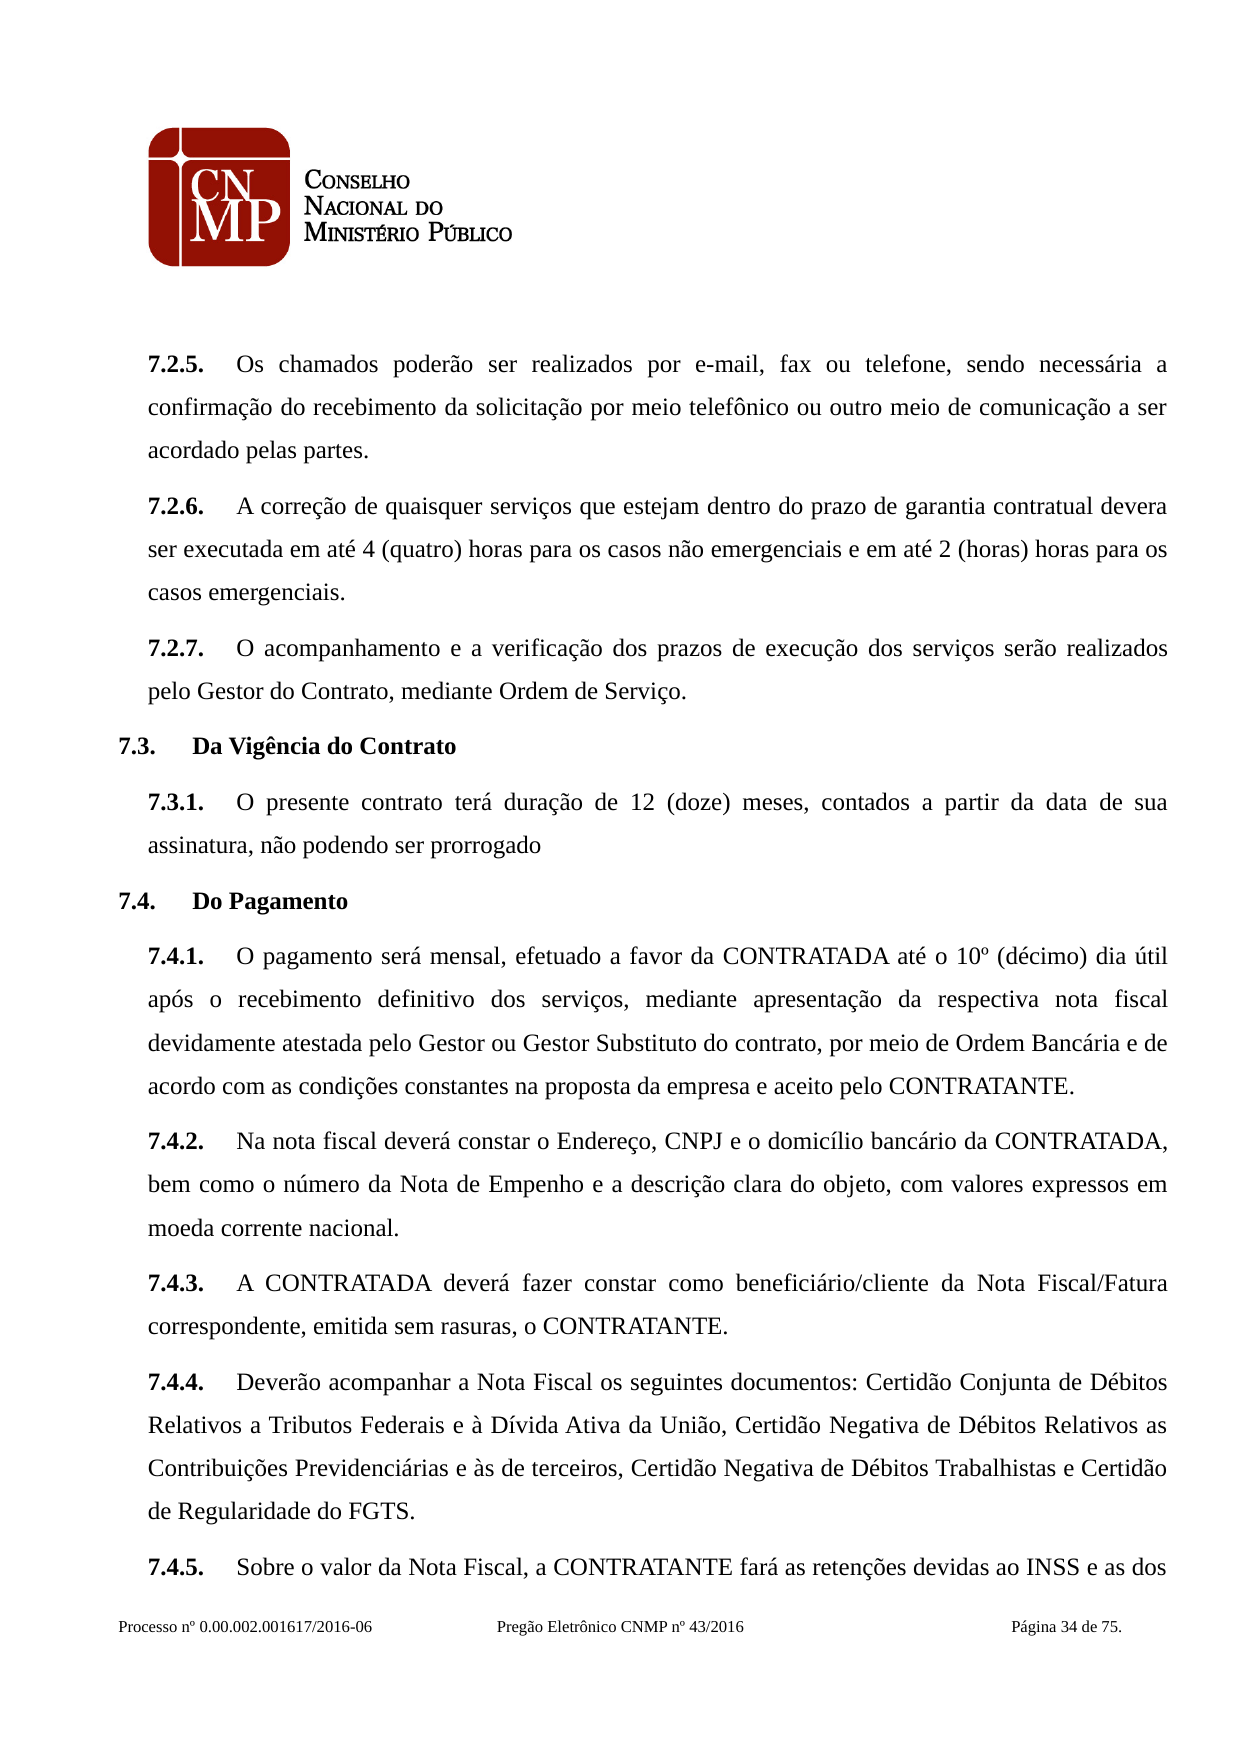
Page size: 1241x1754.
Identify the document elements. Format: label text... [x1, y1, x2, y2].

picture [124, 105, 528, 288]
list A CONTRATADA deverá fazer constar como beneficiário/cliente da Nota Fiscal/Fatura correspondente, emitida sem rasuras, o CONTRATANTE. [148, 1268, 1169, 1340]
list Sobre o valor da Nota Fiscal, a CONTRATANTE fará as retenções devidas ao INSS e as dos [148, 1552, 1169, 1581]
list Do Pagamento [118, 886, 1169, 914]
list Na nota fiscal deverá constar o Endereço, CNPJ e o domicílio bancário da CONTRATADA, bem como o número da Nota de Empenho e a descrição clara do objeto, com valores expressos em moeda corrente nacional. [148, 1126, 1169, 1241]
list Da Vigência do Contrato [118, 731, 1169, 760]
list O presente contrato terá duração de 12 (doze) meses, contados a partir da data de sua assinatura, não podendo ser prorrogado [148, 787, 1169, 859]
list O pagamento será mensal, efetuado a favor da CONTRATADA até o 10º (décimo) dia útil após o recebimento definitivo dos serviços, mediante apresentação da respectiva nota fiscal devidamente atestada pelo Gestor ou Gestor Substituto do contrato, por meio de Ordem Bancária e de acordo com as condições constantes na proposta da empresa e aceito pelo CONTRATANTE. [148, 941, 1169, 1099]
list A correção de quaisquer serviços que estejam dentro do prazo de garantia contratual devera ser executada em até 4 (quatro) horas para os casos não emergenciais e em até 2 (horas) horas para os casos emergenciais. [148, 491, 1169, 606]
list Deverão acompanhar a Nota Fiscal os seguintes documentos: Certidão Conjunta de Débitos Relativos a Tributos Federais e à Dívida Ativa da União, Certidão Negativa de Débitos Relativos as Contribuições Previdenciárias e às de terceiros, Certidão Negativa de Débitos Trabalhistas e Certidão de Regularidade do FGTS. [148, 1367, 1169, 1525]
list Os chamados poderão ser realizados por e-mail, fax ou telefone, sendo necessária a confirmação do recebimento da solicitação por meio telefônico ou outro meio de comunicação a ser acordado pelas partes. [148, 349, 1169, 464]
list O acompanhamento e a verificação dos prazos de execução dos serviços serão realizados pelo Gestor do Contrato, mediante Ordem de Serviço. [148, 633, 1169, 704]
